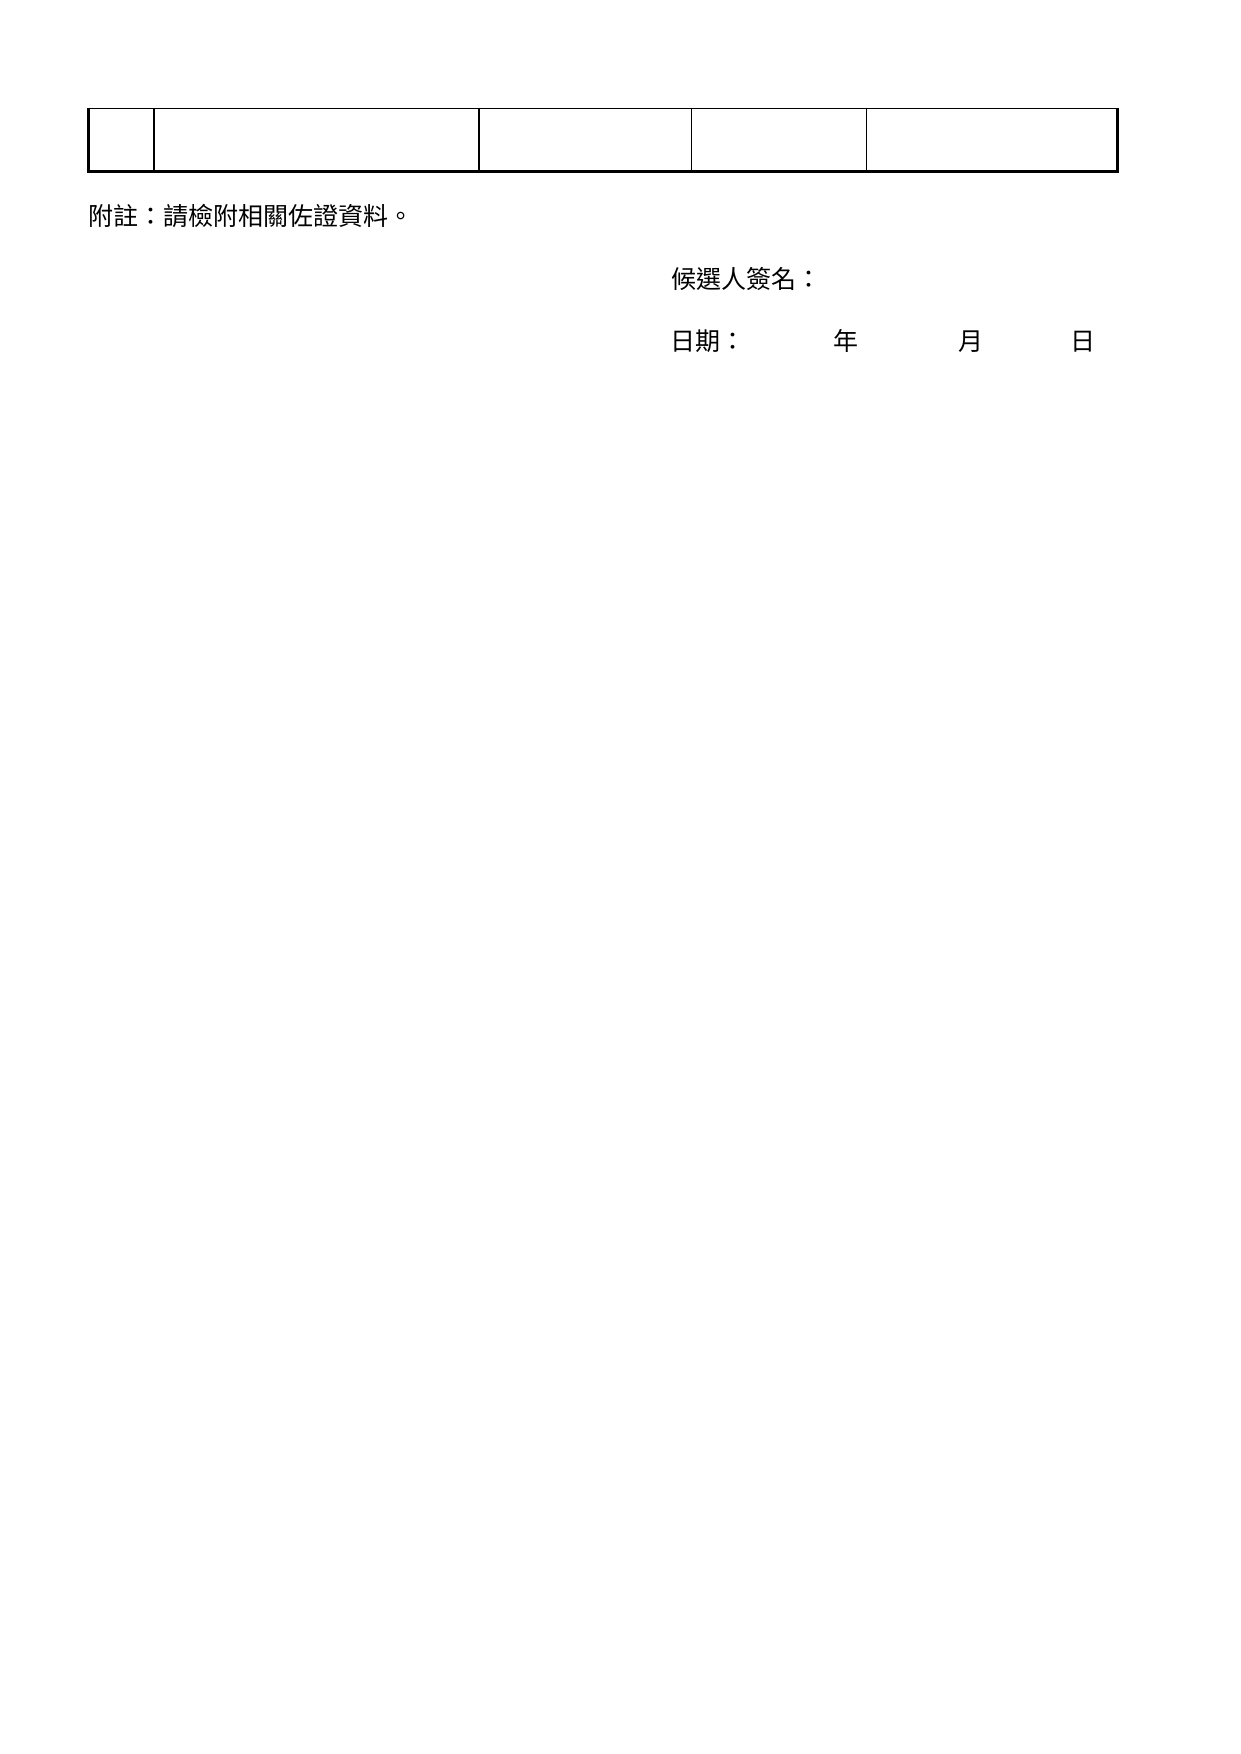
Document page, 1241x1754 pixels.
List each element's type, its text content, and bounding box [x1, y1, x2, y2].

table_cell 經歷(含學術行政經歷) [90, 109, 153, 170]
table_cell [155, 109, 478, 170]
text 日期： 年 月 日 [171, 298, 1152, 361]
table_cell [692, 109, 866, 170]
text 候選人簽名： [171, 236, 1152, 298]
table_cell [480, 109, 691, 170]
table_cell [867, 109, 1116, 170]
text 附註：請檢附相關佐證資料。 [89, 173, 1152, 236]
